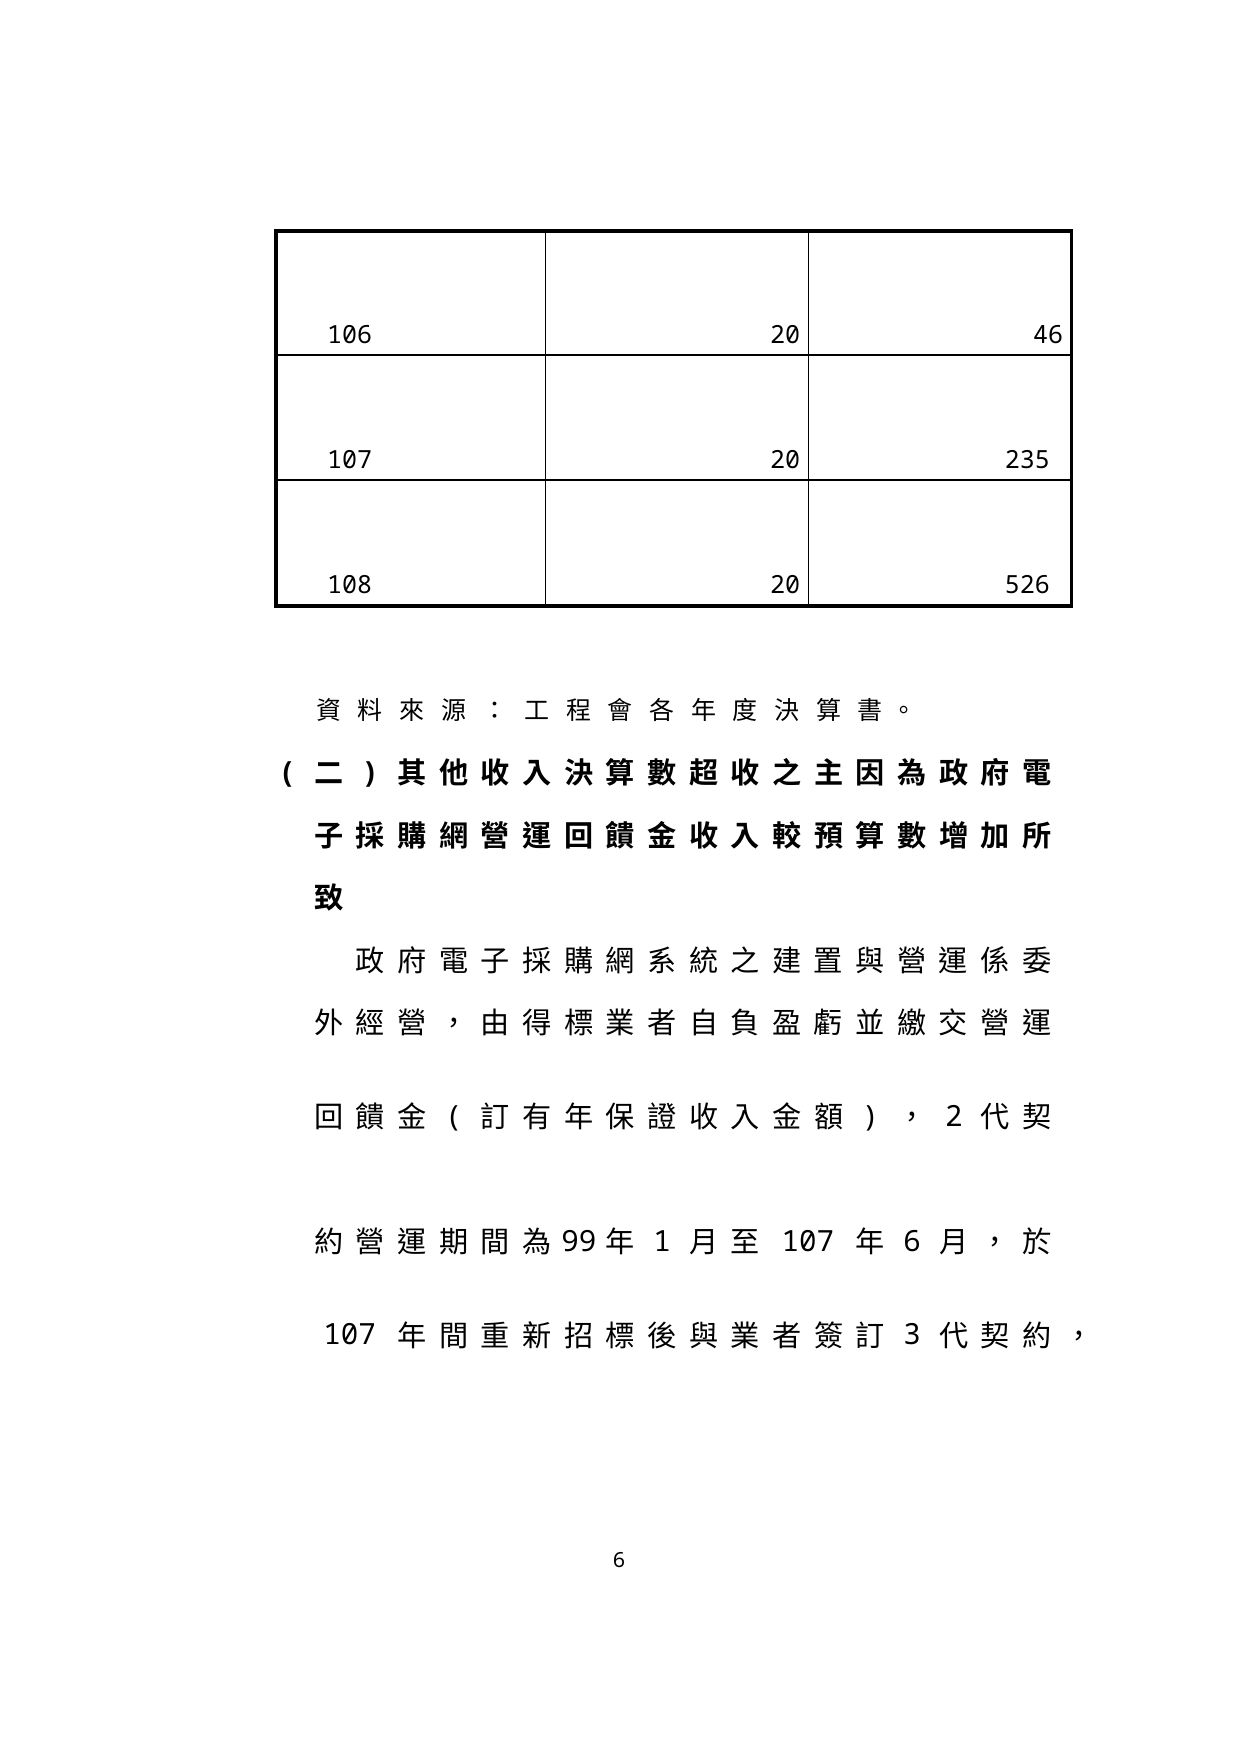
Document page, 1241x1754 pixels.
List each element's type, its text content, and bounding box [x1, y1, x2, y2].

table_cell 526 [809, 481, 1070, 604]
text 資料來源：工程會各年度決算書。 [271, 667, 1058, 729]
table_cell 20 [546, 233, 808, 354]
table_cell 46 [809, 233, 1070, 354]
table_cell 107 [278, 356, 545, 479]
table_cell 20 [546, 356, 808, 479]
table_cell 106 [278, 233, 545, 354]
text (二)其他收入決算數超收之主因為政府電子採購網營運回饋金收入較預算數增加所致 [242, 729, 1058, 917]
text 政府電子採購網系統之建置與營運係委外經營，由得標業者自負盈虧並繳交營運回饋金(訂有年保證收入金額)，2代契約營運期間為99年1月至107年6月，於107年間重新招標後與業者簽訂3代契約，營運期間為107年7月至116年6月。 [271, 917, 1058, 1354]
table_cell 235 [809, 356, 1070, 479]
table_cell 20 [546, 481, 808, 604]
table_cell 108 [278, 481, 545, 604]
